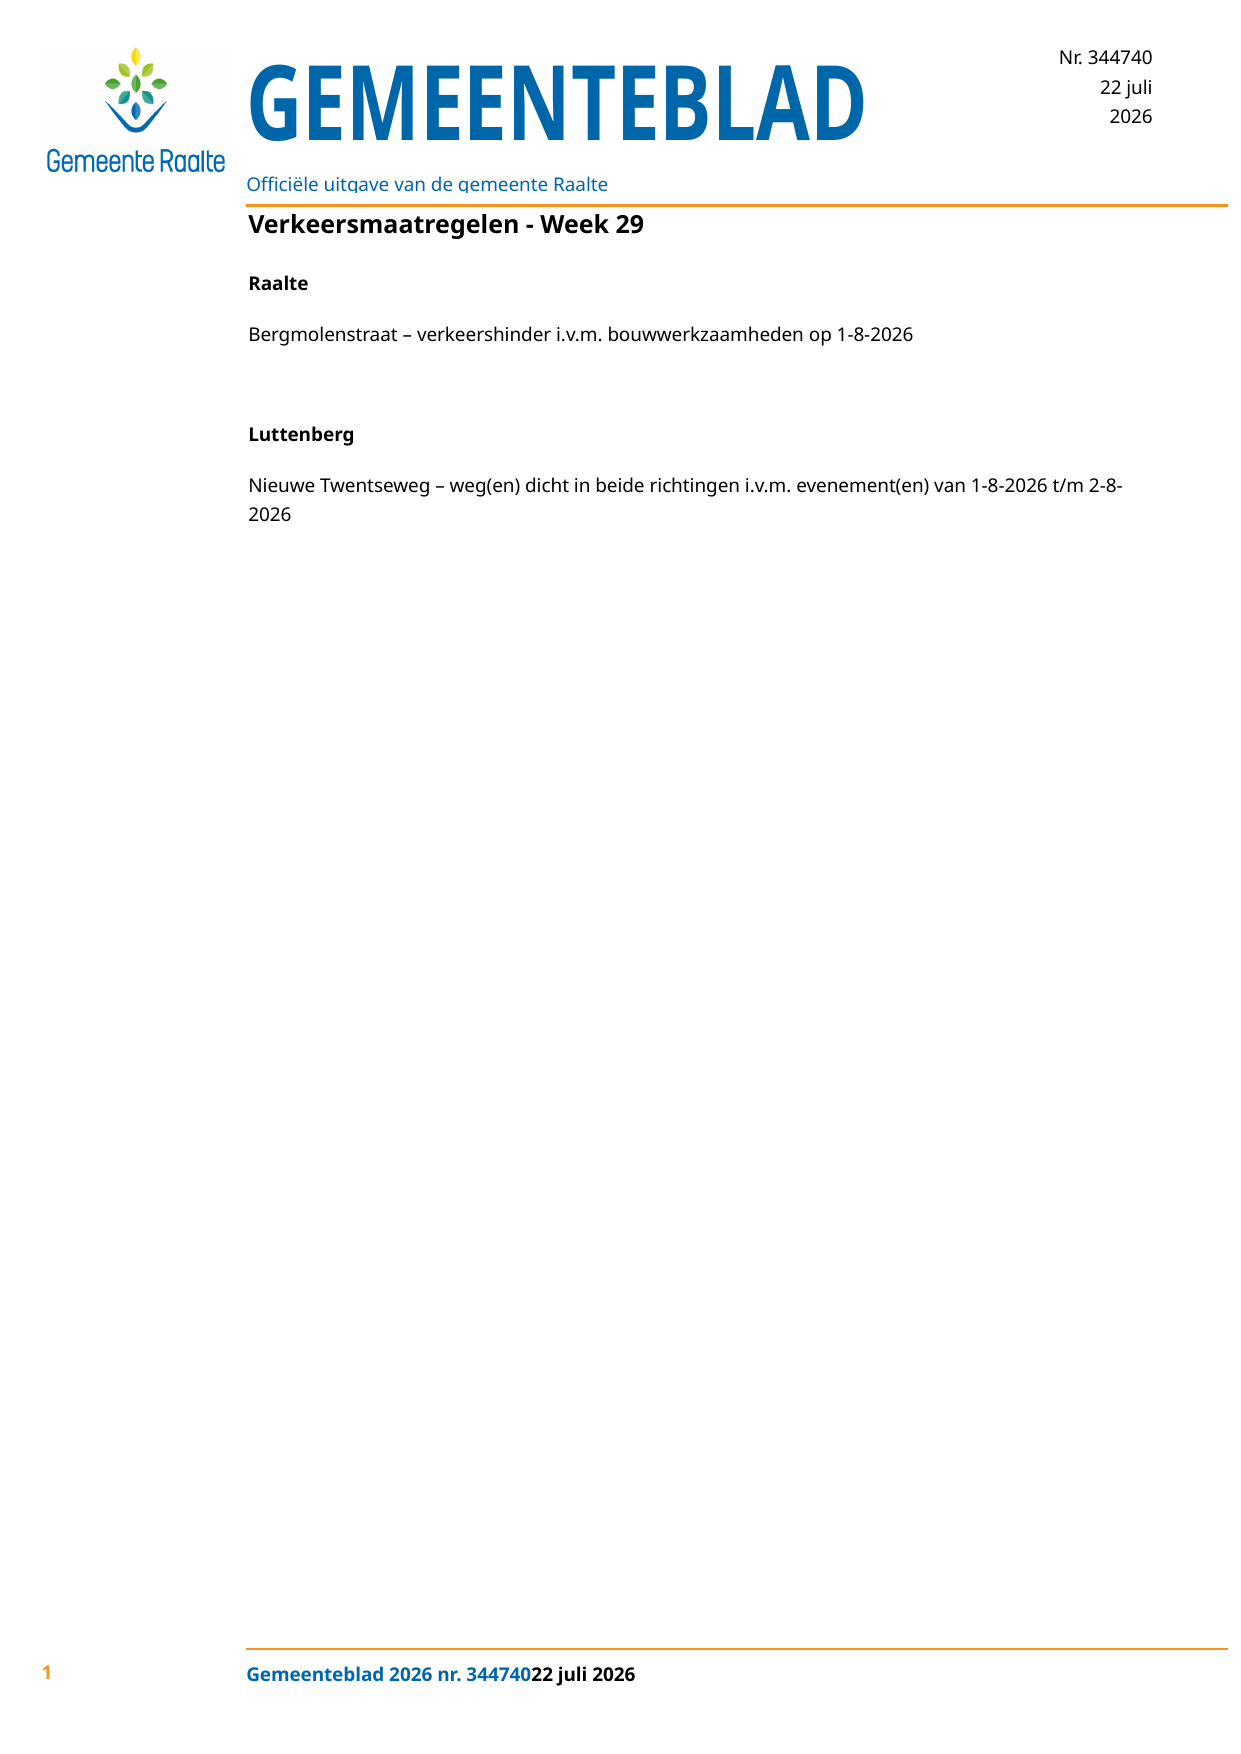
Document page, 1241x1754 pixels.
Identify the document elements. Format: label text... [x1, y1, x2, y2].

text Nieuwe Twentseweg – weg(en) dicht in beide richtingen i.v.m. evenement(en) van 1-8-2026 t/m 2-8-2026 [248, 472, 1152, 527]
text Luttenberg [248, 422, 1152, 447]
text Raalte [248, 270, 1152, 296]
text Verkeersmaatregelen - Week 29 [248, 207, 1152, 241]
picture [41, 47, 231, 172]
text Bergmolenstraat – verkeershinder i.v.m. bouwwerkzaamheden op 1-8-2026 [248, 321, 1152, 346]
